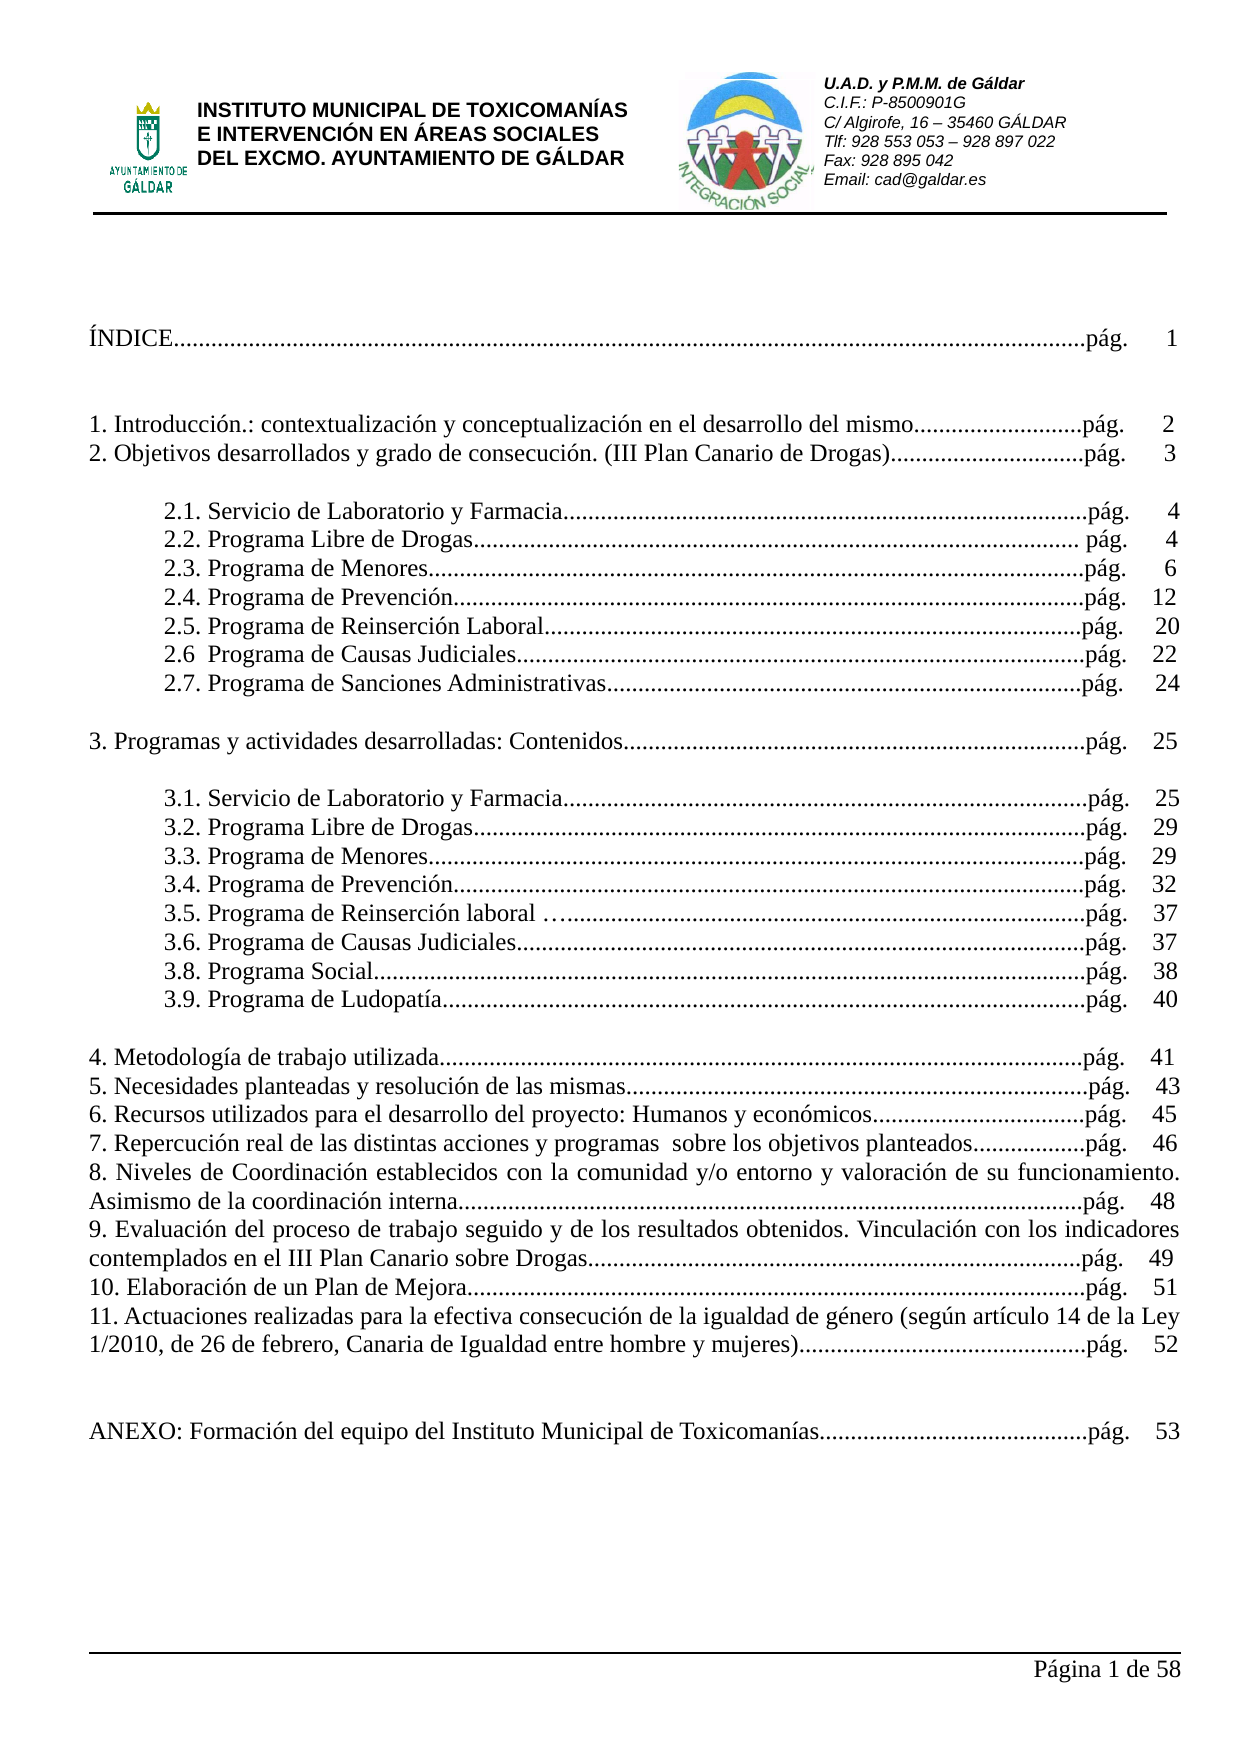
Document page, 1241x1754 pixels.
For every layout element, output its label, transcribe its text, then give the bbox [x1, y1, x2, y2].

text ÍNDICE..................................................................................................................................................pág. 1 [88, 323, 1181, 352]
text 8. Niveles de Coordinación establecidos con la comunidad y/o entorno y valoración de su funcionamiento. Asimismo de la coordinación interna....................................................................................................pág. 48 [88, 1157, 1181, 1214]
text 5. Necesidades planteadas y resolución de las mismas..........................................................................pág. 43 [88, 1071, 1181, 1099]
text 3.3. Programa de Menores.........................................................................................................pág. 29 [88, 841, 1181, 869]
text 9. Evaluación del proceso de trabajo seguido y de los resultados obtenidos. Vinculación con los indicadores contemplados en el III Plan Canario sobre Drogas...............................................................................pág. 49 [88, 1214, 1181, 1272]
text 2.3. Programa de Menores.........................................................................................................pág. 6 [88, 553, 1181, 582]
text 3. Programas y actividades desarrolladas: Contenidos..........................................................................pág. 25 [88, 726, 1181, 754]
picture [104, 93, 196, 202]
text 11. Actuaciones realizadas para la efectiva consecución de la igualdad de género (según artículo 14 de la Ley 1/2010, de 26 de febrero, Canaria de Igualdad entre hombre y mujeres)..............................................pág. 52 [88, 1301, 1181, 1358]
text 2.4. Programa de Prevención.....................................................................................................pág. 12 [88, 582, 1181, 611]
text 4. Metodología de trabajo utilizada.......................................................................................................pág. 41 [88, 1042, 1181, 1071]
text 2.7. Programa de Sanciones Administrativas............................................................................pág. 24 [88, 668, 1181, 697]
text 3.6. Programa de Causas Judiciales...........................................................................................pág. 37 [88, 927, 1181, 956]
picture [678, 80, 810, 210]
picture [811, 80, 815, 210]
text 2.1. Servicio de Laboratorio y Farmacia....................................................................................pág. 4 [88, 496, 1181, 524]
text 10. Elaboración de un Plan de Mejora...................................................................................................pág. 51 [88, 1272, 1181, 1301]
text 2.6 Programa de Causas Judiciales...........................................................................................pág. 22 [88, 639, 1181, 668]
text 3.8. Programa Social..................................................................................................................pág. 38 [88, 956, 1181, 984]
text 7. Repercución real de las distintas acciones y programas sobre los objetivos planteados..................pág. 46 [88, 1128, 1181, 1157]
text 3.4. Programa de Prevención.....................................................................................................pág. 32 [88, 869, 1181, 898]
text 6. Recursos utilizados para el desarrollo del proyecto: Humanos y económicos..................................pág. 45 [88, 1099, 1181, 1128]
list 3.1. Servicio de Laboratorio y Farmacia....................................................................................pág. 25 [126, 783, 1181, 812]
text 3.9. Programa de Ludopatía.......................................................................................................pág. 40 [88, 984, 1181, 1013]
text 1. Introducción.: contextualización y conceptualización en el desarrollo del mismo...........................pág. 2 [88, 409, 1181, 438]
text ANEXO: Formación del equipo del Instituto Municipal de Toxicomanías...........................................pág. 53 [88, 1416, 1181, 1444]
text 2.5. Programa de Reinserción Laboral......................................................................................pág. 20 [88, 611, 1181, 639]
picture [685, 72, 816, 79]
list 3.2. Programa Libre de Drogas..................................................................................................pág. 29 [126, 812, 1181, 841]
text 2.2. Programa Libre de Drogas................................................................................................. pág. 4 [88, 524, 1181, 553]
text 2. Objetivos desarrollados y grado de consecución. (III Plan Canario de Drogas)...............................pág. 3 [88, 438, 1181, 467]
text 3.5. Programa de Reinserción laboral …...................................................................................pág. 37 [88, 898, 1181, 927]
